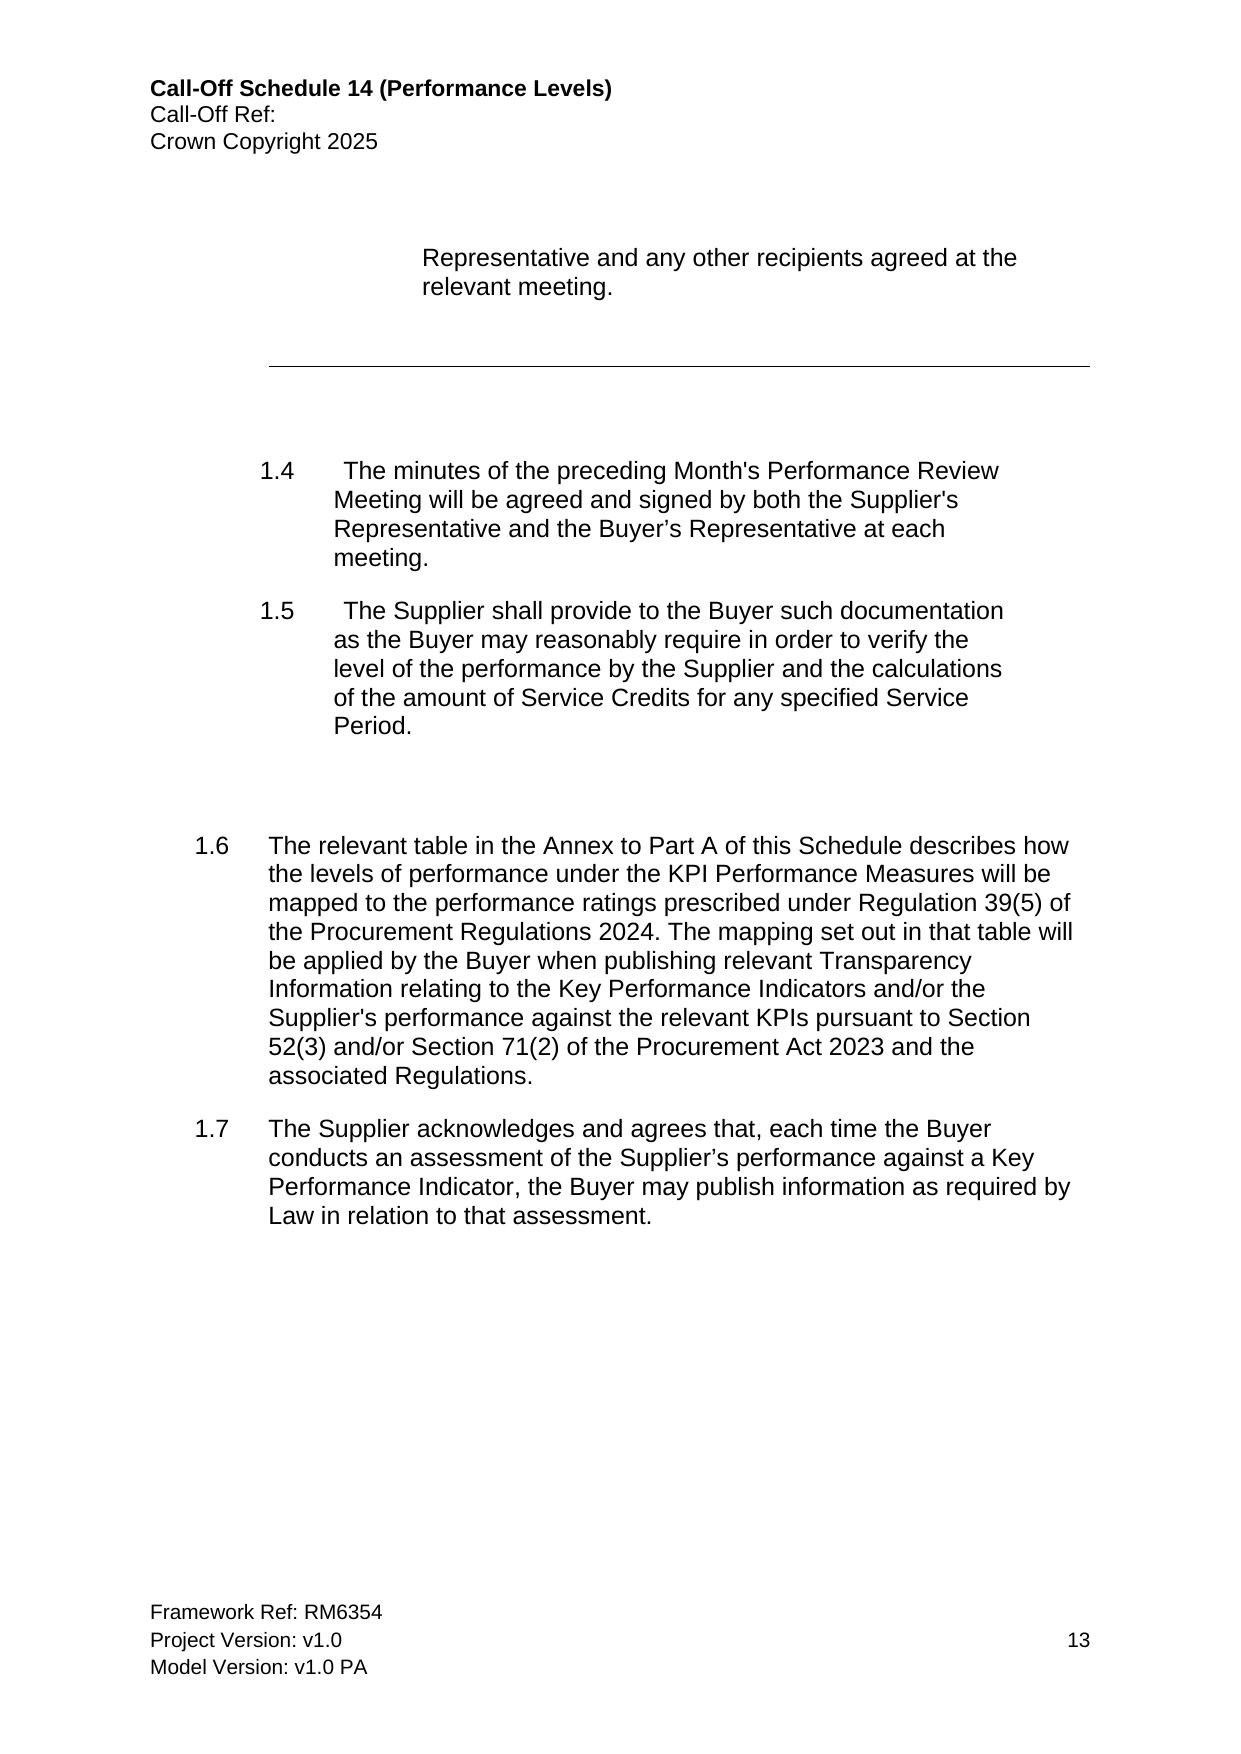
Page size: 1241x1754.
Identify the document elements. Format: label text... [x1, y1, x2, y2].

list be fully minuted by the Supplier and the minutes will be circulated by the Supplier to all attendees at the relevant meeting and also to the Buyer’s Representative and any other recipients agreed at the relevant meeting. [269, 179, 1089, 365]
list The Supplier shall provide to the Buyer such documentation as the Buyer may reasonably require in order to verify the level of the performance by the Supplier and the calculations of the amount of Service Credits for any specified Service Period. [195, 531, 1089, 805]
list The Supplier acknowledges and agrees that, each time the Buyer conducts an assessment of the Supplier’s performance against a Key Performance Indicator, the Buyer may publish information as required by Law in relation to that assessment. [194, 1114, 1090, 1229]
list The minutes of the preceding Month's Performance Review Meeting will be agreed and signed by both the Supplier's Representative and the Buyer’s Representative at each meeting. [195, 392, 1089, 531]
list The relevant table in the Annex to Part A of this Schedule describes how the levels of performance under the KPI Performance Measures will be mapped to the performance ratings prescribed under Regulation 39(5) of the Procurement Regulations 2024. The mapping set out in that table will be applied by the Buyer when publishing relevant Transparency Information relating to the Key Performance Indicators and/or the Supplier's performance against the relevant KPIs pursuant to Section 52(3) and/or Section 71(2) of the Procurement Act 2023 and the associated Regulations. [194, 831, 1090, 1089]
